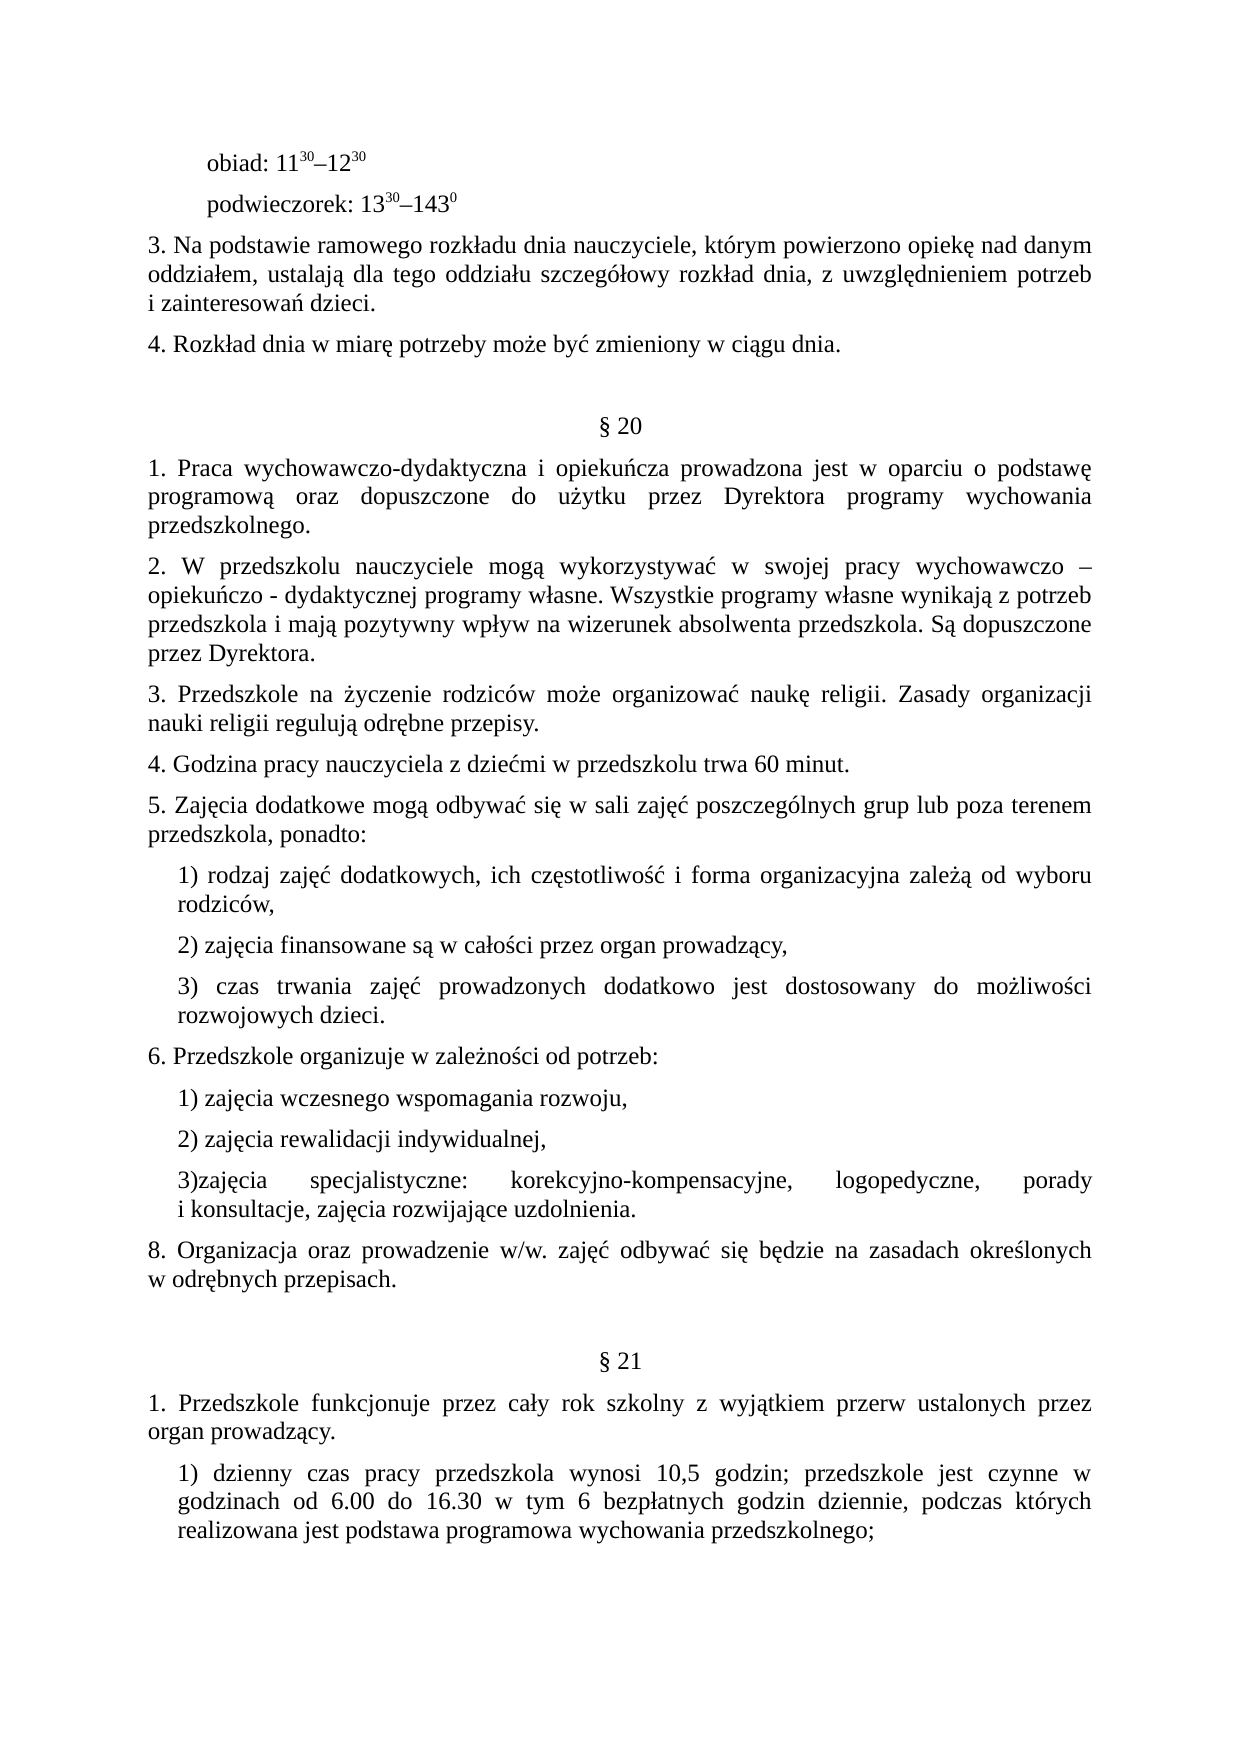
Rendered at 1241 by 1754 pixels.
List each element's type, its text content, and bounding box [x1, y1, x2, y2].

text 6. Przedszkole organizuje w zależności od potrzeb: [148, 1041, 1093, 1070]
text 1. Praca wychowawczo-dydaktyczna i opiekuńcza prowadzona jest w oparciu o podstawę programową oraz dopuszczone do użytku przez Dyrektora programy wychowania przedszkolnego. [148, 453, 1093, 539]
text 3. Na podstawie ramowego rozkładu dnia nauczyciele, którym powierzono opiekę nad danym oddziałem, ustalają dla tego oddziału szczegółowy rozkład dnia, z uwzględnieniem potrzeb i zainteresowań dzieci. [148, 230, 1093, 316]
text 5. Zajęcia dodatkowe mogą odbywać się w sali zajęć poszczególnych grup lub poza terenem przedszkola, ponadto: [148, 790, 1093, 848]
text 3)zajęcia specjalistyczne: korekcyjno-kompensacyjne, logopedyczne, porady i konsultacje, zajęcia rozwijające uzdolnienia. [177, 1165, 1093, 1223]
text 1) rodzaj zajęć dodatkowych, ich częstotliwość i forma organizacyjna zależą od wyboru rodziców, [177, 860, 1093, 918]
text 3. Przedszkole na życzenie rodziców może organizować naukę religii. Zasady organizacji nauki religii regulują odrębne przepisy. [148, 679, 1093, 736]
text 2) zajęcia rewalidacji indywidualnej, [177, 1124, 1093, 1153]
text § 20 [148, 411, 1093, 440]
text obiad: 1130–1230 [207, 148, 1093, 176]
text 4. Rozkład dnia w miarę potrzeby może być zmieniony w ciągu dnia. [148, 329, 1093, 358]
text 2. W przedszkolu nauczyciele mogą wykorzystywać w swojej pracy wychowawczo – opiekuńczo - dydaktycznej programy własne. Wszystkie programy własne wynikają z potrzeb przedszkola i mają pozytywny wpływ na wizerunek absolwenta przedszkola. Są dopuszczone przez Dyrektora. [148, 551, 1093, 666]
text 1) dzienny czas pracy przedszkola wynosi 10,5 godzin; przedszkole jest czynne w godzinach od 6.00 do 16.30 w tym 6 bezpłatnych godzin dziennie, podczas których realizowana jest podstawa programowa wychowania przedszkolnego; [177, 1458, 1093, 1544]
text 3) czas trwania zajęć prowadzonych dodatkowo jest dostosowany do możliwości rozwojowych dzieci. [177, 971, 1093, 1029]
text 8. Organizacja oraz prowadzenie w/w. zajęć odbywać się będzie na zasadach określonych w odrębnych przepisach. [148, 1235, 1093, 1293]
text 1) zajęcia wczesnego wspomagania rozwoju, [177, 1083, 1093, 1111]
text podwieczorek: 1330–1430 [207, 189, 1093, 218]
text 4. Godzina pracy nauczyciela z dziećmi w przedszkolu trwa 60 minut. [148, 749, 1093, 778]
text 1. Przedszkole funkcjonuje przez cały rok szkolny z wyjątkiem przerw ustalonych przez organ prowadzący. [148, 1388, 1093, 1445]
text § 21 [148, 1346, 1093, 1375]
text 2) zajęcia finansowane są w całości przez organ prowadzący, [177, 930, 1093, 959]
